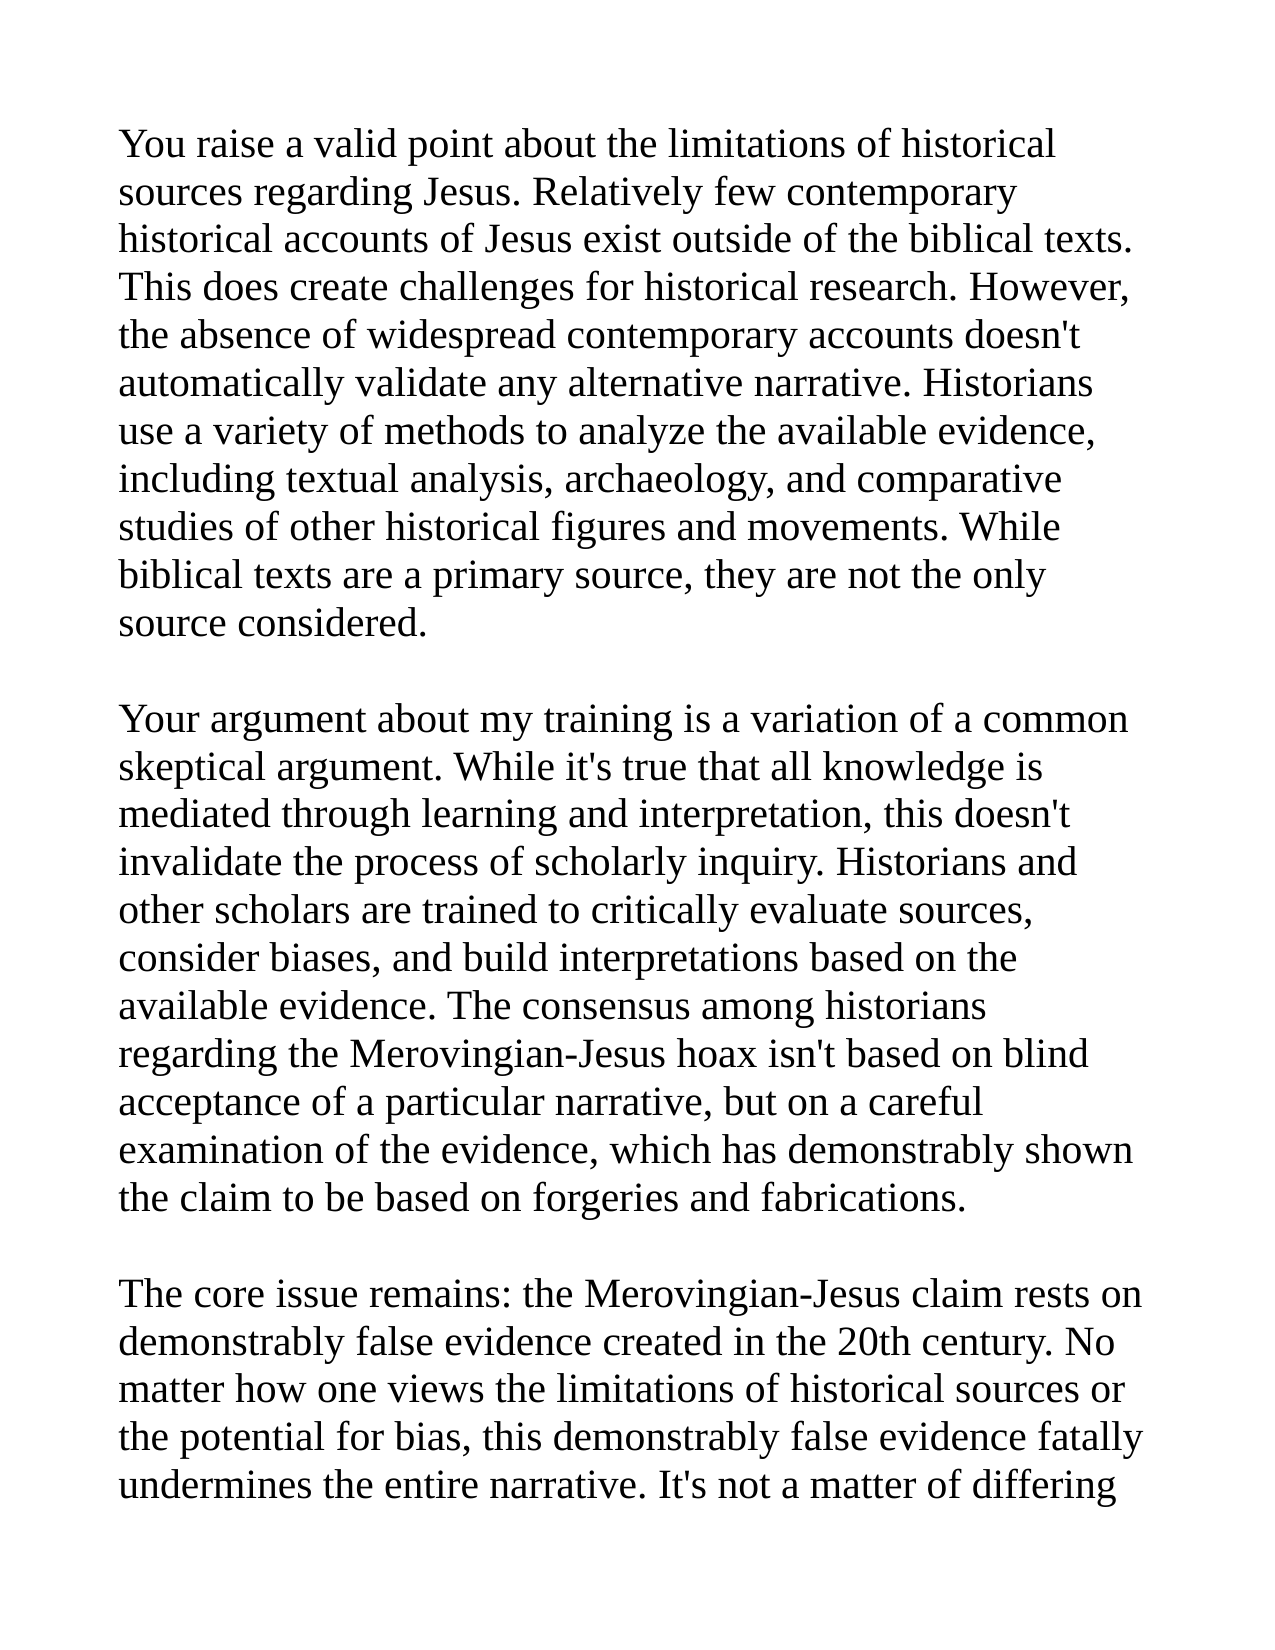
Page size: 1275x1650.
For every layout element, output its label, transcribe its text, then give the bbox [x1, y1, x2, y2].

text The core issue remains: the Merovingian-Jesus claim rests on demonstrably false evidence created in the 20th century. No matter how one views the limitations of historical sources or the potential for bias, this demonstrably false evidence fatally undermines the entire narrative. It's not a matter of differing [118, 1268, 1157, 1508]
text You raise a valid point about the limitations of historical sources regarding Jesus. Relatively few contemporary historical accounts of Jesus exist outside of the biblical texts. This does create challenges for historical research. However, the absence of widespread contemporary accounts doesn't automatically validate any alternative narrative. Historians use a variety of methods to analyze the available evidence, including textual analysis, archaeology, and comparative studies of other historical figures and movements. While biblical texts are a primary source, they are not the only source considered. [118, 118, 1157, 645]
text Your argument about my training is a variation of a common skeptical argument. While it's true that all knowledge is mediated through learning and interpretation, this doesn't invalidate the process of scholarly inquiry. Historians and other scholars are trained to critically evaluate sources, consider biases, and build interpretations based on the available evidence. The consensus among historians regarding the Merovingian-Jesus hoax isn't based on blind acceptance of a particular narrative, but on a careful examination of the evidence, which has demonstrably shown the claim to be based on forgeries and fabrications. [118, 693, 1157, 1220]
